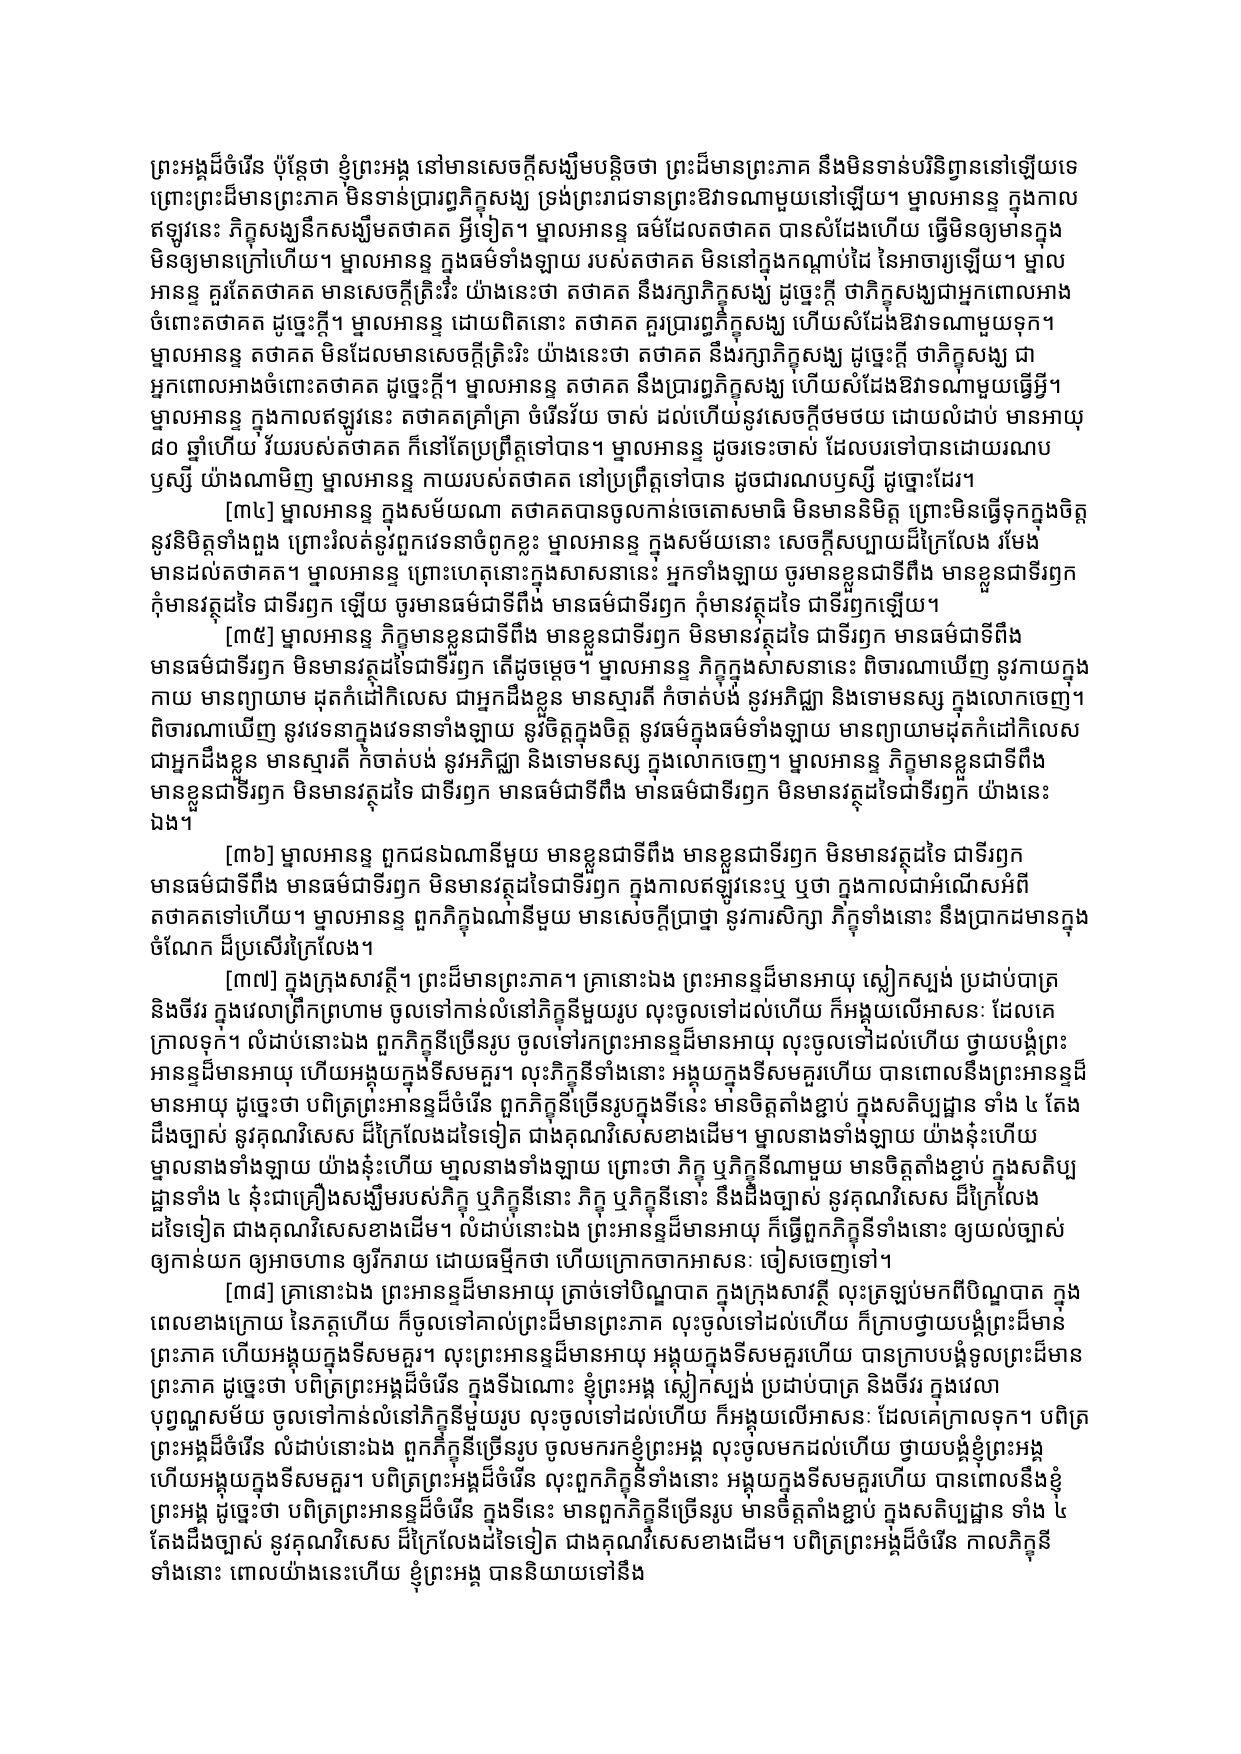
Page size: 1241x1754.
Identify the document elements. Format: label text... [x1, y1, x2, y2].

text [៣៣] គ្រានោះ ព្រះអានន្ទដ៏មានអាយុ ចូលទៅគាល់ព្រះដ៏មានព្រះភាគ លុះចូល​ទៅ​ដល់ហើយ ក៏ក្រាបថ្វាយបង្គំព្រះដ៏មានព្រះភាគ ហើយអង្គុយ​ក្នុង​ទីដ៏សមគួរ។ លុះព្រះអានន្ទ​ដ៏មានអាយុ អង្គុយក្នុងទីដ៏សមគួរហើយ បានក្រាបបង្គំទូលព្រះដ៏មានព្រះភាគ ដូច្នេះថា​ បពិត្រ​ព្រះអង្គដ៏ចំរើន សេចក្តី​អត់ធន់ របស់ព្រះដ៏មានព្រះភាគ ខ្ញុំព្រះអង្គ បានឃើញហើយ​ បពិត្រ​ព្រះអង្គដ៏​ចំរើន ការញុំាងអត្តភាព ឲ្យប្រព្រឹត្តទៅ របស់ព្រះដ៏មានព្រះភាគ​ ខ្ញុំព្រះអង្គ​ បាន​ឃើញ​ហើយ បពិត្រព្រះអង្គដ៏ចំរើន មួយទៀត កាយរបស់ខ្ញុំព្រះអង្គ ​ហាក់ដូចជាមានទម្ងន់ពន់ពេក ទិសទាំងឡាយ ក៏មិនប្រាកដដល់ខ្ញុំព្រះអង្គ ធម៌​ទាំងឡាយ ក៏មិនភ្លឺច្បាស់ ដល់ខ្ញុំព្រះអង្គ ព្រោះ​ព្រះដ៏មានព្រះភាគ ទ្រង់ព្រះ​អាពាធ បពិត្រព្រះអង្គដ៏ចំរើន ប៉ុន្តែថា​ ខ្ញុំព្រះអង្គ នៅមានសេចក្តីសង្ឃឹម​បន្តិចថា​ ព្រះដ៏មានព្រះភាគ នឹងមិនទាន់បរិនិព្វាននៅឡើយទេ ព្រោះព្រះដ៏មាន​ព្រះភាគ មិនទាន់ប្រារព្ធភិក្ខុសង្ឃ ទ្រង់ព្រះរាជទានព្រះឱវាទណាមួយនៅ​ឡើយ។ ម្នាលអានន្ទ ក្នុងកាលឥឡូវនេះ ភិក្ខុសង្ឃនឹកសង្ឃឹមតថាគត អ្វីទៀត។ ម្នាលអានន្ទ ធម៌ដែលតថាគត បានសំដែងហើយ ធ្វើមិនឲ្យមាន​ក្នុង មិនឲ្យមានក្រៅហើយ។ ម្នាលអានន្ទ ក្នុងធម៌ទាំងឡាយ របស់តថាគត​ មិននៅក្នុងកណ្តាប់ដៃ នៃអាចារ្យឡើយ។ ម្នាលអានន្ទ គួរតែតថាគត មាន​សេចក្តីត្រិះរិះ យ៉ាងនេះថា តថាគត នឹងរក្សាភិក្ខុសង្ឃ ដូច្នេះក្តី ថាភិក្ខុសង្ឃជា​អ្នកពោលអាង ចំពោះតថាគត ដូច្នេះក្តី។ ម្នាលអានន្ទ ដោយពិតនោះ តថាគត គួរប្រារព្ធភិក្ខុសង្ឃ ហើយសំដែងឱវាទណាមួយទុក។ ម្នាលអានន្ទ តថាគត មិនដែលមាន​សេចក្តីត្រិះរិះ យ៉ាងនេះថា តថាគត នឹងរក្សាភិក្ខុសង្ឃ​ ដូច្នេះក្តី ថាភិក្ខុសង្ឃ ជាអ្នកពោលអាងចំពោះតថាគត ដូច្នេះក្តី។ ម្នាល​អានន្ទ តថាគត នឹងប្រារព្ធភិក្ខុសង្ឃ ហើយសំដែងឱវាទណាមួយធ្វើអ្វី។ ម្នាលអានន្ទ ក្នុង​កាល​ឥឡូវនេះ តថាគតគ្រាំគ្រា ចំរើនវ័យ ចាស់ ដល់ហើយនូវសេចក្តីថមថយ ដោយលំដាប់ មាន​អាយុ ៨០ ឆ្នាំហើយ វ័យ​របស់តថាគត ក៏នៅតែប្រព្រឹត្តទៅបាន។ ម្នាលអានន្ទ ដូចរទេះចាស់ ដែល​បរ​ទៅបានដោយរណបឫស្សី យ៉ាងណាមិញ ម្នាលអានន្ទ កាយរបស់តថាគត ​នៅប្រព្រឹត្តទៅបាន​​ ដូចជារណបឫស្សី ដូច្នោះដែរ។ [150, 150, 1090, 494]
text [៣៦] ម្នាលអានន្ទ ពួកជនឯណានីមួយ មានខ្លួនជាទីពឹង មានខ្លួនជាទី​រឭក មិនមាន​វត្ថុដទៃ ជាទីរឭក មានធម៌ជាទីពឹង មានធម៌ជាទីរឭក មិនមាន​វត្ថុដទៃជាទីរឭក ក្នុង​កាលឥឡូវ​នេះឬ ឬថា ក្នុងកាលជាអំណើសអំពីតថាគតទៅហើយ។ ម្នាលអានន្ទ ពួកភិក្ខុ​ឯណានីមួយ មានសេចក្តីប្រាថ្នា នូវ​ការសិក្សា ភិក្ខុទាំងនោះ នឹងប្រាកដមាន​ក្នុង​ចំណែក​ ដ៏​ប្រសើរ​ក្រៃលែង។ [150, 837, 1090, 962]
text [៣៥] ម្នាលអានន្ទ ភិក្ខុមានខ្លួនជាទីពឹង​ មានខ្លួនជាទីរឭក មិនមាន​វត្ថុ​ដទៃ ជាទីរឭក មានធម៌ជាទីពឹង មានធម៌ជាទីរឭក មិនមានវត្ថុដទៃជាទីរឭក​ តើដូចម្តេច។ ម្នាលអានន្ទ ភិក្ខុ​ក្នុងសាសនានេះ ពិចារណាឃើញ នូវកាយ​ក្នុង​កាយ មានព្យាយាម ដុតកំដៅកិលេស ជាអ្នក​ដឹងខ្លួន មានស្មារតី ​កំចាត់បង់ នូវ​អភិជ្ឈា និងទោមនស្ស ក្នុងលោកចេញ។ ពិចារណាឃើញ នូវវេទនា​ក្នុងវេ​ទនា​ទាំងឡាយ ​នូវចិត្តក្នុងចិត្ត នូវធម៌ក្នុងធម៌ទាំងឡាយ មានព្យាយាមដុត​កំដៅកិលេស ជាអ្នក​ដឹងខ្លួន មានស្មារតី កំចាត់បង់ នូវអភិជ្ឈា និង​ទោមនស្ស ក្នុងលោកចេញ។ ម្នាលអានន្ទ ភិក្ខុមានខ្លួនជាទីពឹង មានខ្លួនជាទី​រឭក មិនមានវត្ថុដទៃ ជាទីរឭក មានធម៌ជាទីពឹង​ មាន​ធម៌ជាទីរឭក មិនមាន​វត្ថុដទៃជាទីរឭក យ៉ាងនេះឯង។ [150, 619, 1090, 837]
text [៣៧] ក្នុងក្រុងសាវត្ថី។ ព្រះដ៏មានព្រះភាគ។ គ្រានោះឯង ព្រះអានន្ទដ៏​មានអាយុ ស្លៀកស្បង់ ប្រដាប់បាត្រ និងចីវរ ក្នុងវេលាព្រឹកព្រហាម ចូលទៅ​កាន់លំនៅភិក្ខុនីមួយរូប លុះចូលទៅ​ដល់ហើយ​ ក៏អង្គុយលើអាសនៈ ដែល​គេក្រាលទុក។ លំដាប់នោះឯង ពួកភិក្ខុនី​ច្រើនរូប ចូលទៅរកព្រះអានន្ទដ៏​មានអាយុ លុះចូលទៅដល់ហើយ ថ្វាយបង្គំ​ព្រះអានន្ទ​ដ៏​មានអាយុ ហើយអង្គុយក្នុងទីសមគួរ។ លុះភិក្ខុនីទាំងនោះ អង្គុយ​ក្នុង​ទីសម​គួរហើយ បាន​ពោល​នឹងព្រះអានន្ទដ៏មានអាយុ ដូច្នេះថា បពិត្រព្រះអានន្ទដ៏ចំរើន ពួក​ភិក្ខុនី​ច្រើនរូបក្នុងទីនេះ មានចិត្ត​តាំងខ្ជាប់ ក្នុងសតិប្បដ្ឋាន ទាំង ៤ តែងដឹង​ច្បាស់ នូវគុណវិសេស ដ៏ក្រៃលែងដទៃទៀត ជាងគុណវិសេសខាងដើម។ ម្នាលនាងទាំងឡាយ យ៉ាងនុ៎ះហើយ ម្នាលនាង​ទាំងឡាយ យ៉ាងនុ៎ះហើយ មា្នលនាងទាំងឡាយ ព្រោះថា ភិក្ខុ ឬភិក្ខុនីណាមួយ មានចិត្តតាំងខ្ជាប់ ក្នុង​សតិប្បដ្ឋានទាំង ៤ នុ៎ះជាគ្រឿងសង្ឃឹមរបស់ភិក្ខុ ឬភិក្ខុនីនោះ ភិក្ខុ ឬភិក្ខុនីនោះ ​នឹងដឹងច្បាស់ នូវគុណវិសេស ដ៏ក្រៃលែងដទៃទៀត ជាងគុណវិសេសខាង​ដើម។ លំដាប់នោះឯង​ ព្រះអានន្ទ​ដ៏មានអាយុ ក៏ធ្វើពួកភិក្ខុនីទាំងនោះ ឲ្យយល់ច្បាស់ ឲ្យកាន់យក ឲ្យអាចហាន ឲ្យរីករាយ ដោយធម្មីកថា​ ហើយ​ក្រោកចាកអាសនៈ ចៀសចេញទៅ​។ [150, 962, 1090, 1275]
text [៣៤] ម្នាលអានន្ទ ក្នុងសម័យណា​ តថាគតបានចូលកាន់​ចេតោសមាធិ​ មិនមាននិមិត្ត ព្រោះមិនធ្វើទុកក្នុងចិត្ត នូវនិមិត្តទាំងពួង ព្រោះ​រំលត់នូវពួកវេទនាចំពូកខ្លះ ម្នាលអានន្ទ ក្នុង​សម័យនោះ សេចក្តីសប្បាយ​ដ៏ក្រៃលែង រមែងមានដល់តថាគត។ ម្នាលអានន្ទ ព្រោះហេតុនោះ​ក្នុង​សាសនានេះ អ្នកទាំងឡាយ ចូរមានខ្លួន​ជាទីពឹង មានខ្លួនជាទីរឭក កុំមាន​វត្ថុដទៃ ជាទីរឭក ឡើយ ចូរមានធម៌ជាទីពឹង មានធម៌ជាទីរឭក កុំ​មានវត្ថុដទៃ ជាទីរឭកឡើយ។ [150, 494, 1090, 619]
text [៣៨] គ្រានោះឯង ព្រះអានន្ទដ៏មានអាយុ ត្រាច់ទៅបិណ្ឌបាត ក្នុងក្រុង​សាវត្ថី លុះត្រឡប់​មក​ពីបិណ្ឌបាត ក្នុងពេលខាងក្រោយ នៃភត្តហើយ ក៏ចូលទៅគាល់ព្រះដ៏មានព្រះភាគ​ លុះចូល​ទៅដល់ហើយ ក៏ក្រាបថ្វាយ​បង្គំ​ព្រះដ៏មានព្រះភាគ ហើយអង្គុយក្នុងទីសមគួរ។ លុះព្រះអានន្ទ​ដ៏មានអាយុ ​អង្គុយក្នុងទីសមគួរហើយ បានក្រាបបង្គំទូលព្រះដ៏មានព្រះភាគ ដូច្នេះថា បពិត្រ​ព្រះអង្គ​ដ៏ចំរើន ក្នុងទីឯណោះ ខ្ញុំព្រះអង្គ ស្លៀកស្បង់ ប្រដាប់បាត្រ​ និងចីវរ ក្នុងវេលា​បុព្វណ្ហសម័យ ចូលទៅកាន់លំនៅភិក្ខុនីមួយរូប លុះចូល​ទៅដល់ហើយ ក៏អង្គុយ​លើអាសនៈ ដែល​គេក្រាលទុក។ បពិត្រព្រះអង្គ​ដ៏​ចំរើន លំដាប់នោះឯង​ ពួកភិក្ខុនីច្រើនរូប ចូលមករក​ខ្ញុំព្រះអង្គ លុះចូលមក​ដល់ហើយ ថ្វាយបង្គំខ្ញុំព្រះអង្គ ហើយអង្គុយក្នុងទីសមគួរ។ បពិត្រព្រះអង្គ​ដ៏ចំរើន លុះពួកភិក្ខុនីទាំងនោះ អង្គុយក្នុងទីសមគួរហើយ បានពោលនឹងខ្ញុំ​ព្រះអង្គ ដូច្នេះថា បពិត្រព្រះអានន្ទដ៏ចំរើន​ ក្នុងទីនេះ មានពួកភិក្ខុនីច្រើនរូប មានចិត្តតាំងខ្ជាប់ ក្នុងសតិប្បដ្ឋាន ​ទាំង ៤ តែងដឹងច្បាស់ នូវគុណវិសេស ដ៏ក្រៃ​លែងដទៃទៀត ជាងគុណវិសេសខាងដើម​។ បពិត្រ​ព្រះអង្គ​ដ៏ចំរើន កាលភិក្ខុនីទាំងនោះ ពោលយ៉ាងនេះហើយ ខ្ញុំព្រះអង្គ បាននិយាយទៅនឹង [150, 1275, 1090, 1587]
